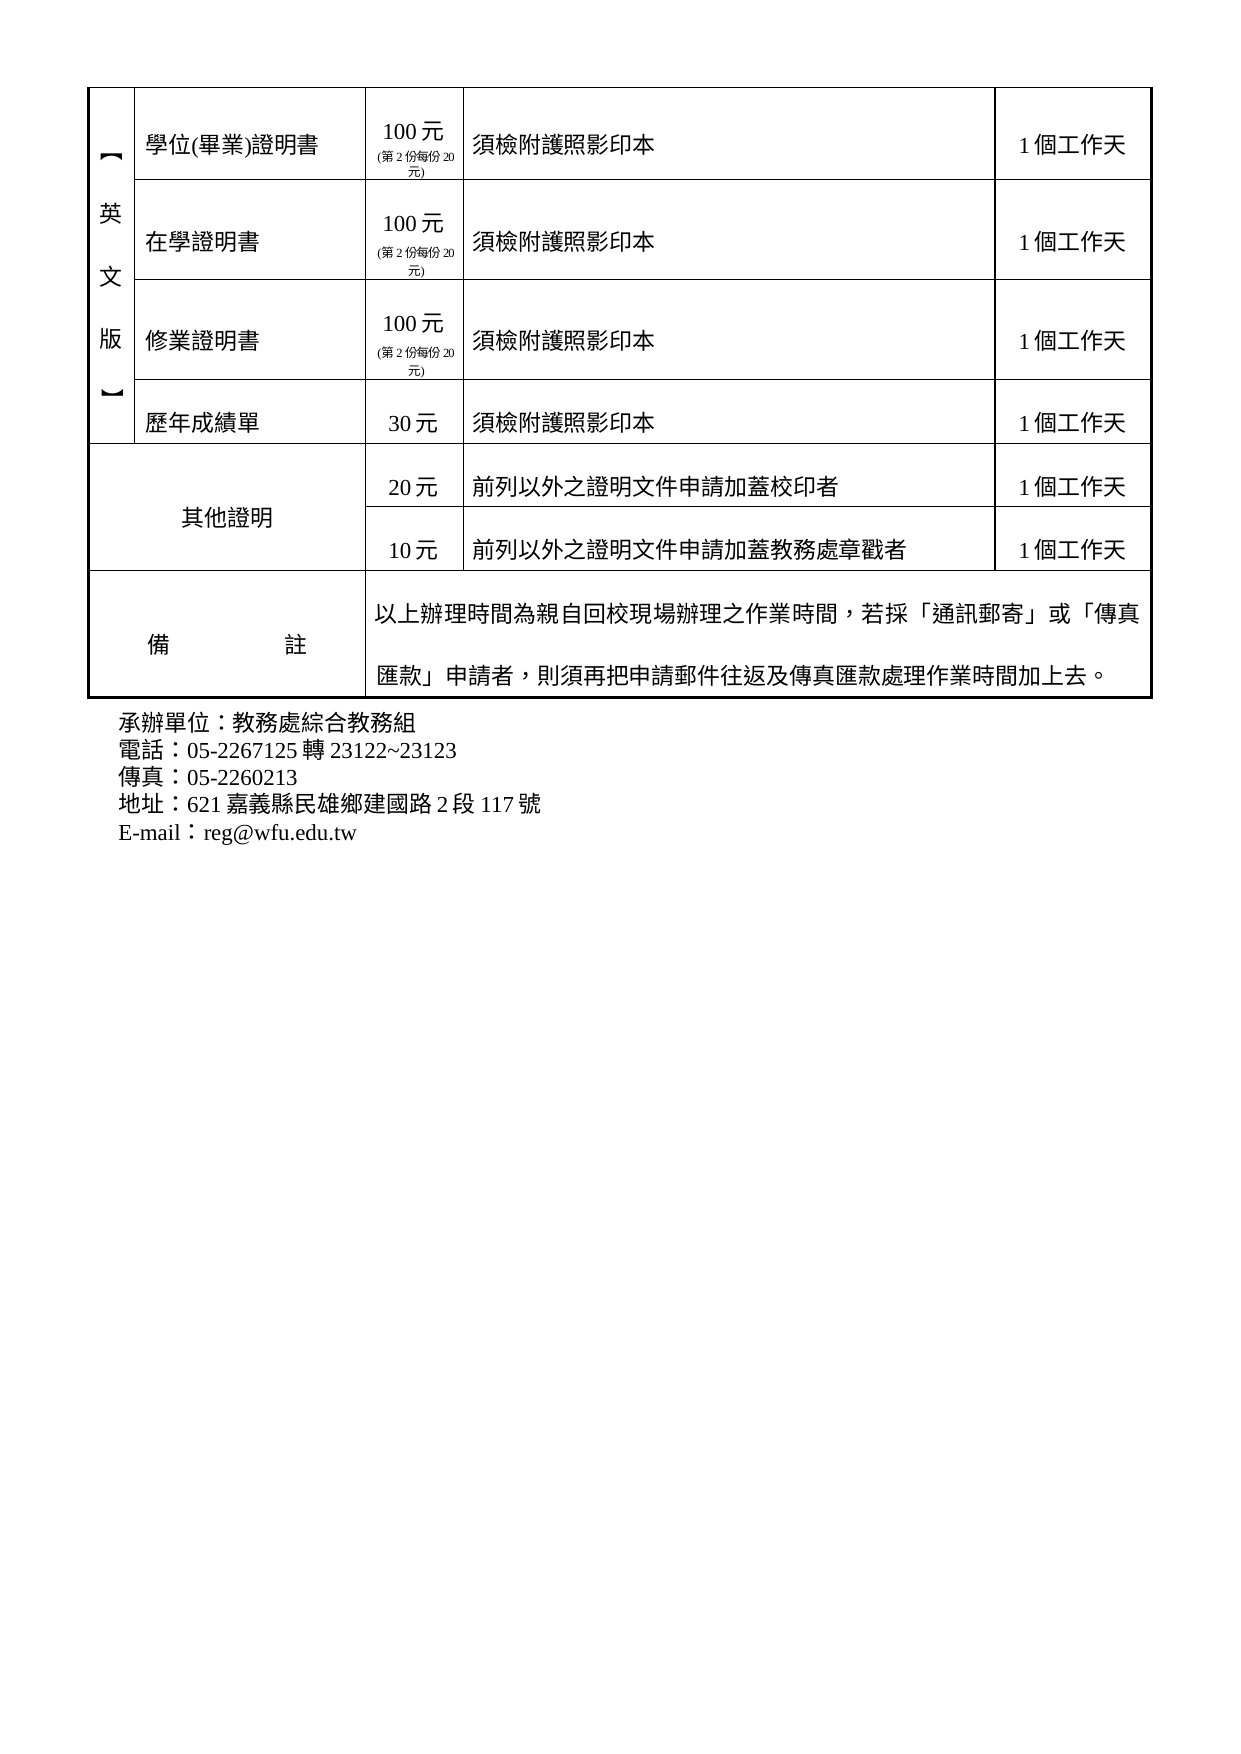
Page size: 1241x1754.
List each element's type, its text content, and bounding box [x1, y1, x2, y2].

table_cell 前列以外之證明文件申請加蓋教務處章戳者 [464, 507, 994, 569]
table_cell 修業證明書 [135, 280, 365, 379]
text 電話：05-2267125轉23122~23123 [118, 737, 1104, 764]
text 傳真：05-2260213 [118, 764, 1104, 791]
table_cell 須檢附護照影印本 [464, 380, 994, 442]
text 承辦單位：教務處綜合教務組 [118, 710, 1104, 737]
table_cell 1個工作天 [996, 280, 1150, 379]
table_cell 1個工作天 [996, 444, 1150, 506]
table_cell 1個工作天 [996, 180, 1150, 279]
table_cell 100元 (第2份每份20元) [366, 88, 463, 179]
table_cell 10元 [366, 507, 463, 569]
table_cell 1個工作天 [996, 380, 1150, 442]
table_cell 歷年成績單 [135, 380, 365, 442]
table_cell 以上辦理時間為親自回校現場辦理之作業時間，若採「通訊郵寄」或「傳真匯款」申請者，則須再把申請郵件往返及傳真匯款處理作業時間加上去。 [366, 571, 1150, 696]
text 地址：621嘉義縣民雄鄉建國路2段117號 [118, 791, 1104, 818]
text E-mail：reg@wfu.edu.tw [118, 818, 1104, 845]
table_cell 學位(畢業)證明書 [135, 88, 365, 179]
table_cell 前列以外之證明文件申請加蓋校印者 [464, 444, 994, 506]
table_cell 須檢附護照影印本 [464, 280, 994, 379]
table_cell 30元 [366, 380, 463, 442]
table_cell 100元 (第2份每份20元) [366, 280, 463, 379]
table_cell 1個工作天 [996, 88, 1150, 179]
table_cell 須檢附護照影印本 [464, 180, 994, 279]
table_cell 100元 (第2份每份20元) [366, 180, 463, 279]
table_cell 其他證明 [90, 444, 365, 569]
table_cell 須檢附護照影印本 [464, 88, 994, 179]
table_cell 】 英 文 版 【 [90, 88, 134, 442]
table_cell 在學證明書 [135, 180, 365, 279]
table_cell 20元 [366, 444, 463, 506]
table_cell 備 註 [90, 571, 365, 696]
table_cell 1個工作天 [996, 507, 1150, 569]
